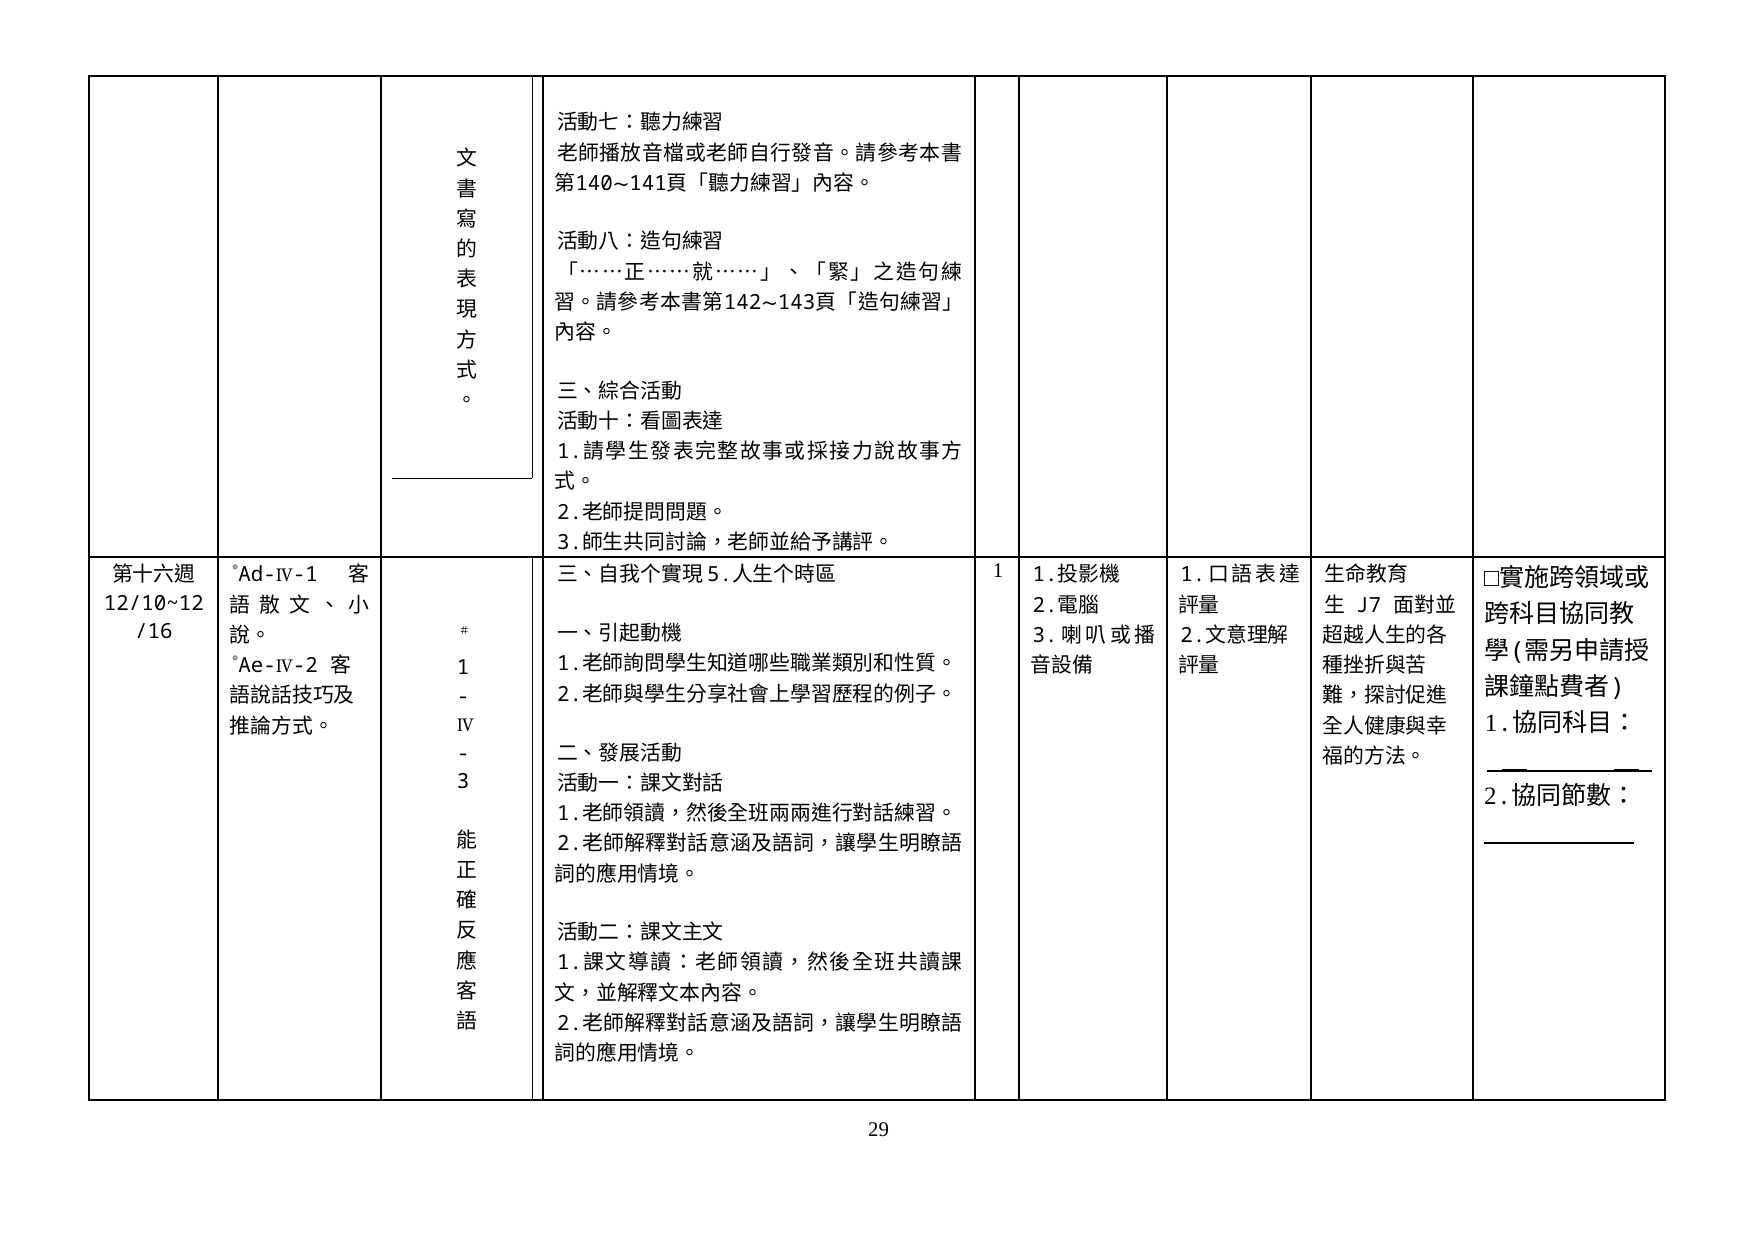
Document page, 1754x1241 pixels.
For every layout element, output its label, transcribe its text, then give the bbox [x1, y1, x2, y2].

table_cell [90, 77, 217, 556]
table_cell [976, 77, 1018, 556]
table_cell 1 [976, 558, 1018, 1099]
table_cell 第十六週 12/10~12/16 [90, 558, 217, 1099]
table_cell 1.口語表達評量 2.文意理解評量 [1168, 558, 1310, 1099]
table_cell [1020, 77, 1166, 556]
table_cell ＃1-Ⅳ-3 能正確反應客語 [382, 558, 532, 1099]
table_cell [1168, 77, 1310, 556]
table_cell [1312, 77, 1472, 556]
table_cell 三、自我个實現5.人生个時區 一、引起動機 1.老師詢問學生知道哪些職業類別和性質。 2.老師與學生分享社會上學習歷程的例子。 二、發展活動 活動一：課文對話 1.老師領讀，然後全班兩兩進行對話練習。 2.老師解釋對話意涵及語詞，讓學生明瞭語詞的應用情境。 活動二：課文主文 1.課文導讀：老師領讀，然後全班共讀課文，並解釋文本內容。 2.老師解釋對話意涵及語詞，讓學生明瞭語詞的應用情境。 [544, 558, 974, 1099]
table_cell [219, 77, 380, 556]
table_cell 活動七：聽力練習 老師播放音檔或老師自行發音。請參考本書第140∼141頁「聽力練習」內容。 活動八：造句練習 「……正……就……」、「緊」之造句練習。請參考本書第142∼143頁「造句練習」內容。 三、綜合活動 活動十：看圖表達 1.請學生發表完整故事或採接力說故事方式。 2.老師提問問題。 3.師生共同討論，老師並給予講評。 [544, 77, 974, 556]
table_cell ◎Ad-Ⅳ-1 客語散文、小說。 ◎Ae-Ⅳ-2 客語說話技巧及推論方式。 [219, 558, 380, 1099]
table_cell [533, 558, 542, 1099]
table_cell 1.投影機 2.電腦 3.喇叭或播音設備 [1020, 558, 1166, 1099]
table_cell □實施跨領域或跨科目協同教學(需另申請授課鐘點費者) 1.協同科目： ＿ ＿ 2.協同節數： ＿ ＿＿ [1474, 558, 1664, 1099]
table_cell 文書寫的表現方式。 [382, 77, 542, 556]
table_cell [1474, 77, 1664, 556]
table_cell 生命教育 生 J7 面對並超越人生的各種挫折與苦難，探討促進全人健康與幸福的方法。 [1312, 558, 1472, 1099]
